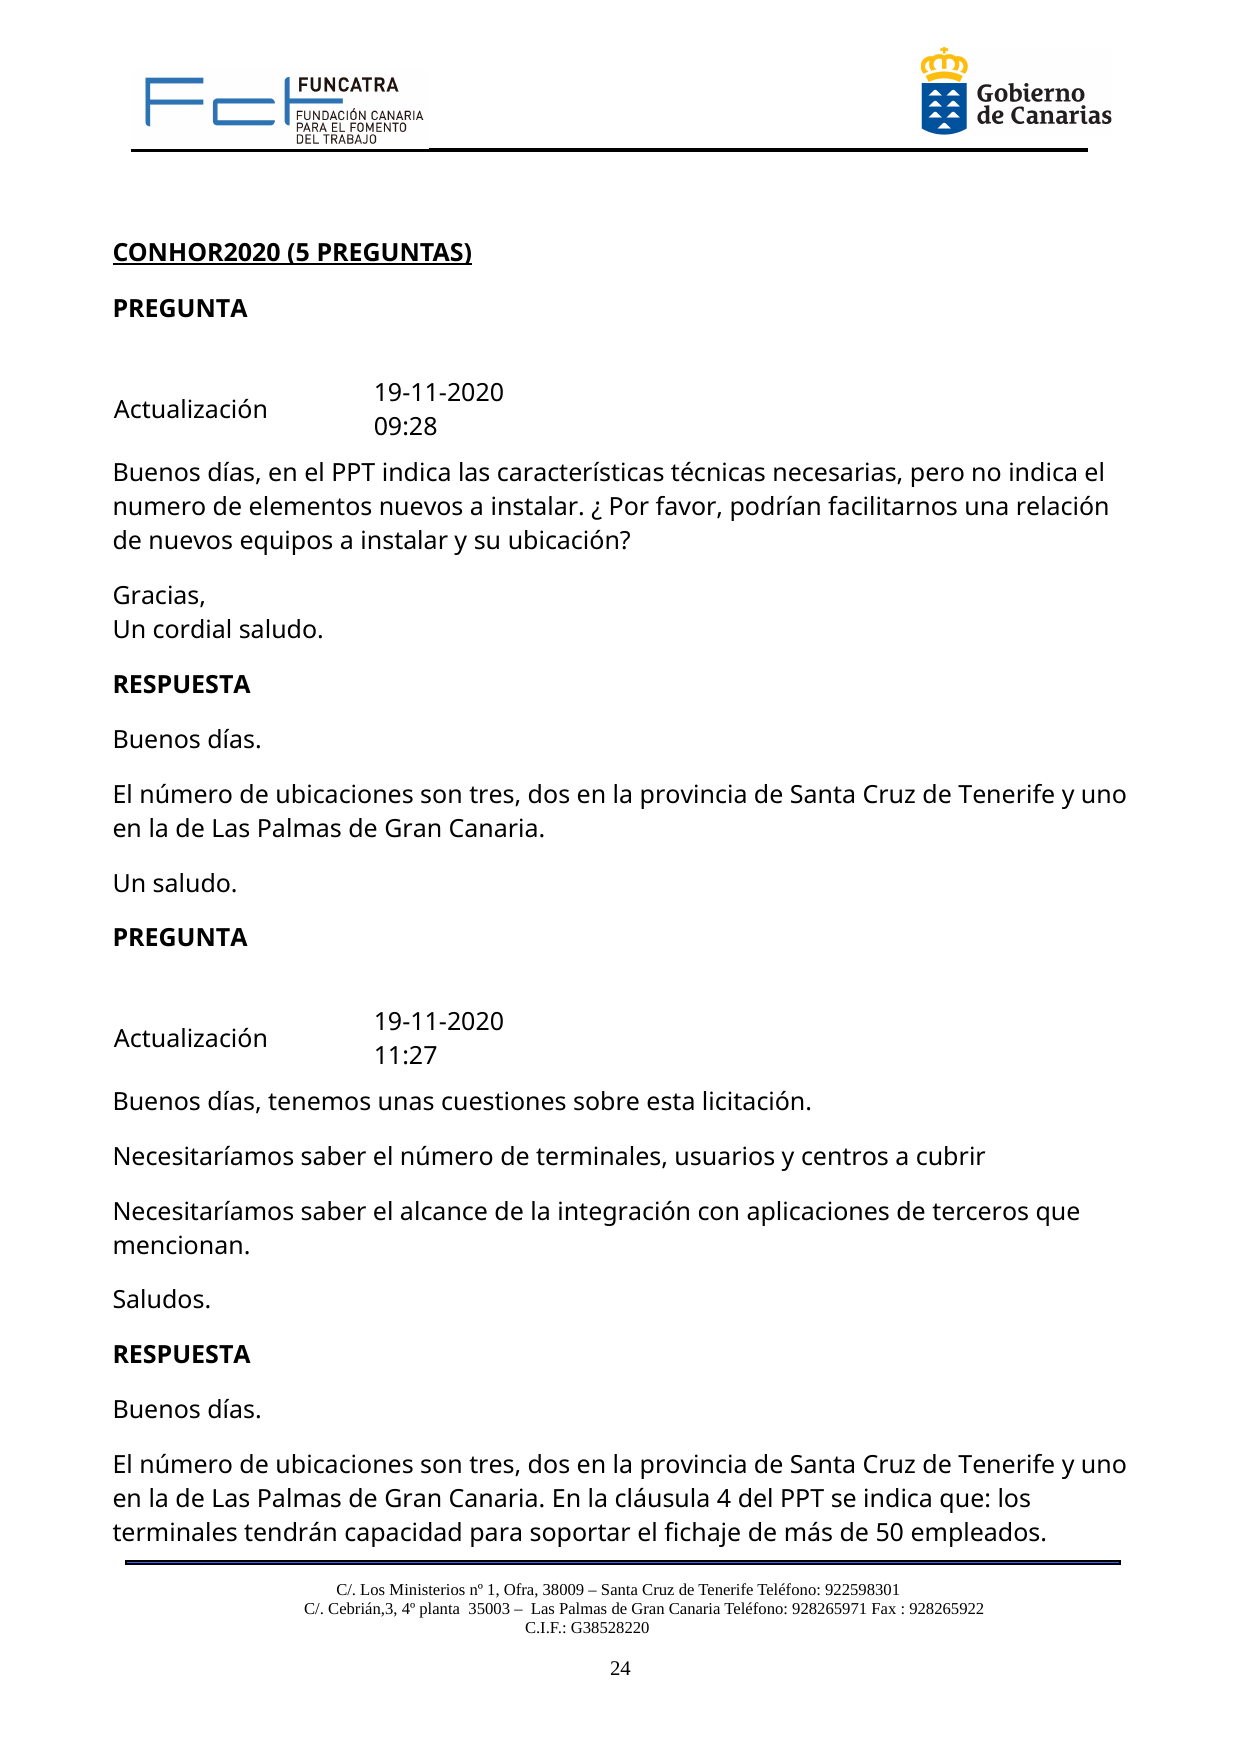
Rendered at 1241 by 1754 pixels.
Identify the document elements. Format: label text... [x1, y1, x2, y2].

text PREGUNTA [112, 291, 1128, 325]
text Un saludo. [112, 865, 1128, 899]
table_cell 19-11-2020 11:27 [372, 1002, 563, 1073]
text El número de ubicaciones son tres, dos en la provincia de Santa Cruz de Tenerife y uno en la de Las Palmas de Gran Canaria. En la cláusula 4 del PPT se indica que: los terminales tendrán capacidad para soportar el fichaje de más de 50 empleados. [112, 1447, 1128, 1549]
table_header [372, 965, 563, 1002]
table_cell Actualización [112, 373, 372, 444]
picture [921, 47, 1112, 135]
table_header [112, 965, 372, 1002]
text Necesitaríamos saber el número de terminales, usuarios y centros a cubrir [112, 1138, 1128, 1172]
picture [132, 69, 428, 148]
text Buenos días. [112, 1392, 1128, 1426]
text El número de ubicaciones son tres, dos en la provincia de Santa Cruz de Tenerife y uno en la de Las Palmas de Gran Canaria. [112, 776, 1128, 844]
text Gracias, Un cordial saludo. [112, 577, 1128, 646]
table_header [372, 336, 573, 373]
text Buenos días. [112, 721, 1128, 755]
text Buenos días, tenemos unas cuestiones sobre esta licitación. [112, 1083, 1128, 1117]
text Necesitaríamos saber el alcance de la integración con aplicaciones de terceros que mencionan. [112, 1193, 1128, 1261]
text Buenos días, en el PPT indica las características técnicas necesarias, pero no indica el numero de elementos nuevos a instalar. ¿ Por favor, podrían facilitarnos una relación de nuevos equipos a instalar y su ubicación? [112, 454, 1128, 557]
text PREGUNTA [112, 920, 1128, 954]
text RESPUESTA [112, 1337, 1128, 1371]
table_header [112, 336, 372, 373]
table_cell Actualización [112, 1002, 372, 1073]
text RESPUESTA [112, 666, 1128, 701]
text Saludos. [112, 1282, 1128, 1316]
table_cell 19-11-2020 09:28 [372, 373, 573, 444]
text CONHOR2020 (5 PREGUNTAS) [112, 234, 1128, 268]
